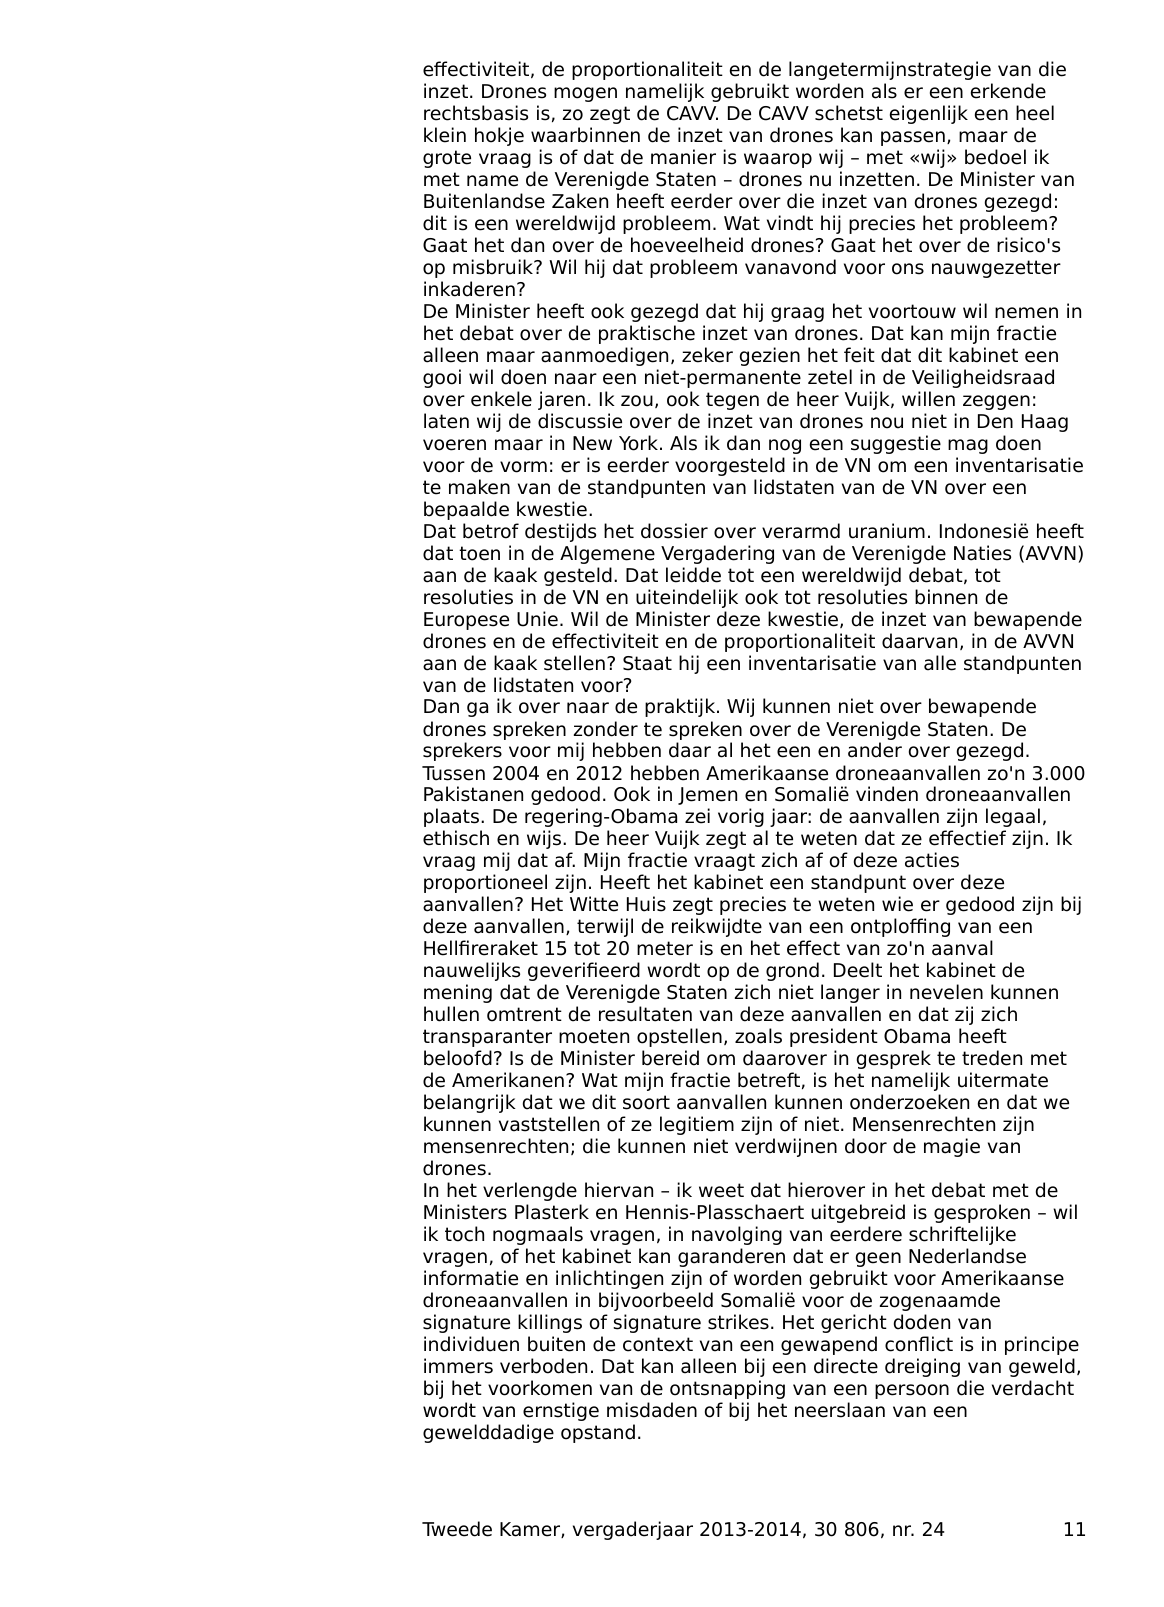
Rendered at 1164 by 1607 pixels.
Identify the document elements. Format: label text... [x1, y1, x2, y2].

text Dan ga ik over naar de praktijk. Wij kunnen niet over bewapende drones spreken zonder te spreken over de Verenigde Staten. De sprekers voor mij hebben daar al het een en ander over gezegd. Tussen 2004 en 2012 hebben Amerikaanse droneaanvallen zo'n 3.000 Pakistanen gedood. Ook in Jemen en Somalië vinden droneaanvallen plaats. De regering-Obama zei vorig jaar: de aanvallen zijn legaal, ethisch en wijs. De heer Vuijk zegt al te weten dat ze effectief zijn. Ik vraag mij dat af. Mijn fractie vraagt zich af of deze acties proportioneel zijn. Heeft het kabinet een standpunt over deze aanvallen? Het Witte Huis zegt precies te weten wie er gedood zijn bij deze aanvallen, terwijl de reikwijdte van een ontploffing van een Hellfireraket 15 tot 20 meter is en het effect van zo'n aanval nauwelijks geverifieerd wordt op de grond. Deelt het kabinet de mening dat de Verenigde Staten zich niet langer in nevelen kunnen hullen omtrent de resultaten van deze aanvallen en dat zij zich transparanter moeten opstellen, zoals president Obama heeft beloofd? Is de Minister bereid om daarover in gesprek te treden met de Amerikanen? Wat mijn fractie betreft, is het namelijk uitermate belangrijk dat we dit soort aanvallen kunnen onderzoeken en dat we kunnen vaststellen of ze legitiem zijn of niet. Mensenrechten zijn mensenrechten; die kunnen niet verdwijnen door de magie van drones. [422, 696, 1087, 1180]
text In het verlengde hiervan – ik weet dat hierover in het debat met de Ministers Plasterk en Hennis-Plasschaert uitgebreid is gesproken – wil ik toch nogmaals vragen, in navolging van eerdere schriftelijke vragen, of het kabinet kan garanderen dat er geen Nederlandse informatie en inlichtingen zijn of worden gebruikt voor Amerikaanse droneaanvallen in bijvoorbeeld Somalië voor de zogenaamde signature killings of signature strikes. Het gericht doden van individuen buiten de context van een gewapend conflict is in principe immers verboden. Dat kan alleen bij een directe dreiging van geweld, bij het voorkomen van de ontsnapping van een persoon die verdacht wordt van ernstige misdaden of bij het neerslaan van een gewelddadige opstand. [422, 1180, 1087, 1444]
text effectiviteit, de proportionaliteit en de langetermijnstrategie van die inzet. Drones mogen namelijk gebruikt worden als er een erkende rechtsbasis is, zo zegt de CAVV. De CAVV schetst eigenlijk een heel klein hokje waarbinnen de inzet van drones kan passen, maar de grote vraag is of dat de manier is waarop wij – met «wij» bedoel ik met name de Verenigde Staten – drones nu inzetten. De Minister van Buitenlandse Zaken heeft eerder over die inzet van drones gezegd: dit is een wereldwijd probleem. Wat vindt hij precies het probleem? Gaat het dan over de hoeveelheid drones? Gaat het over de risico's op misbruik? Wil hij dat probleem vanavond voor ons nauwgezetter inkaderen? [422, 59, 1087, 301]
text Dat betrof destijds het dossier over verarmd uranium. Indonesië heeft dat toen in de Algemene Vergadering van de Verenigde Naties (AVVN) aan de kaak gesteld. Dat leidde tot een wereldwijd debat, tot resoluties in de VN en uiteindelijk ook tot resoluties binnen de Europese Unie. Wil de Minister deze kwestie, de inzet van bewapende drones en de effectiviteit en de proportionaliteit daarvan, in de AVVN aan de kaak stellen? Staat hij een inventarisatie van alle standpunten van de lidstaten voor? [422, 521, 1087, 696]
text De Minister heeft ook gezegd dat hij graag het voortouw wil nemen in het debat over de praktische inzet van drones. Dat kan mijn fractie alleen maar aanmoedigen, zeker gezien het feit dat dit kabinet een gooi wil doen naar een niet-permanente zetel in de Veiligheidsraad over enkele jaren. Ik zou, ook tegen de heer Vuijk, willen zeggen: laten wij de discussie over de inzet van drones nou niet in Den Haag voeren maar in New York. Als ik dan nog een suggestie mag doen voor de vorm: er is eerder voorgesteld in de VN om een inventarisatie te maken van de standpunten van lidstaten van de VN over een bepaalde kwestie. [422, 301, 1087, 521]
